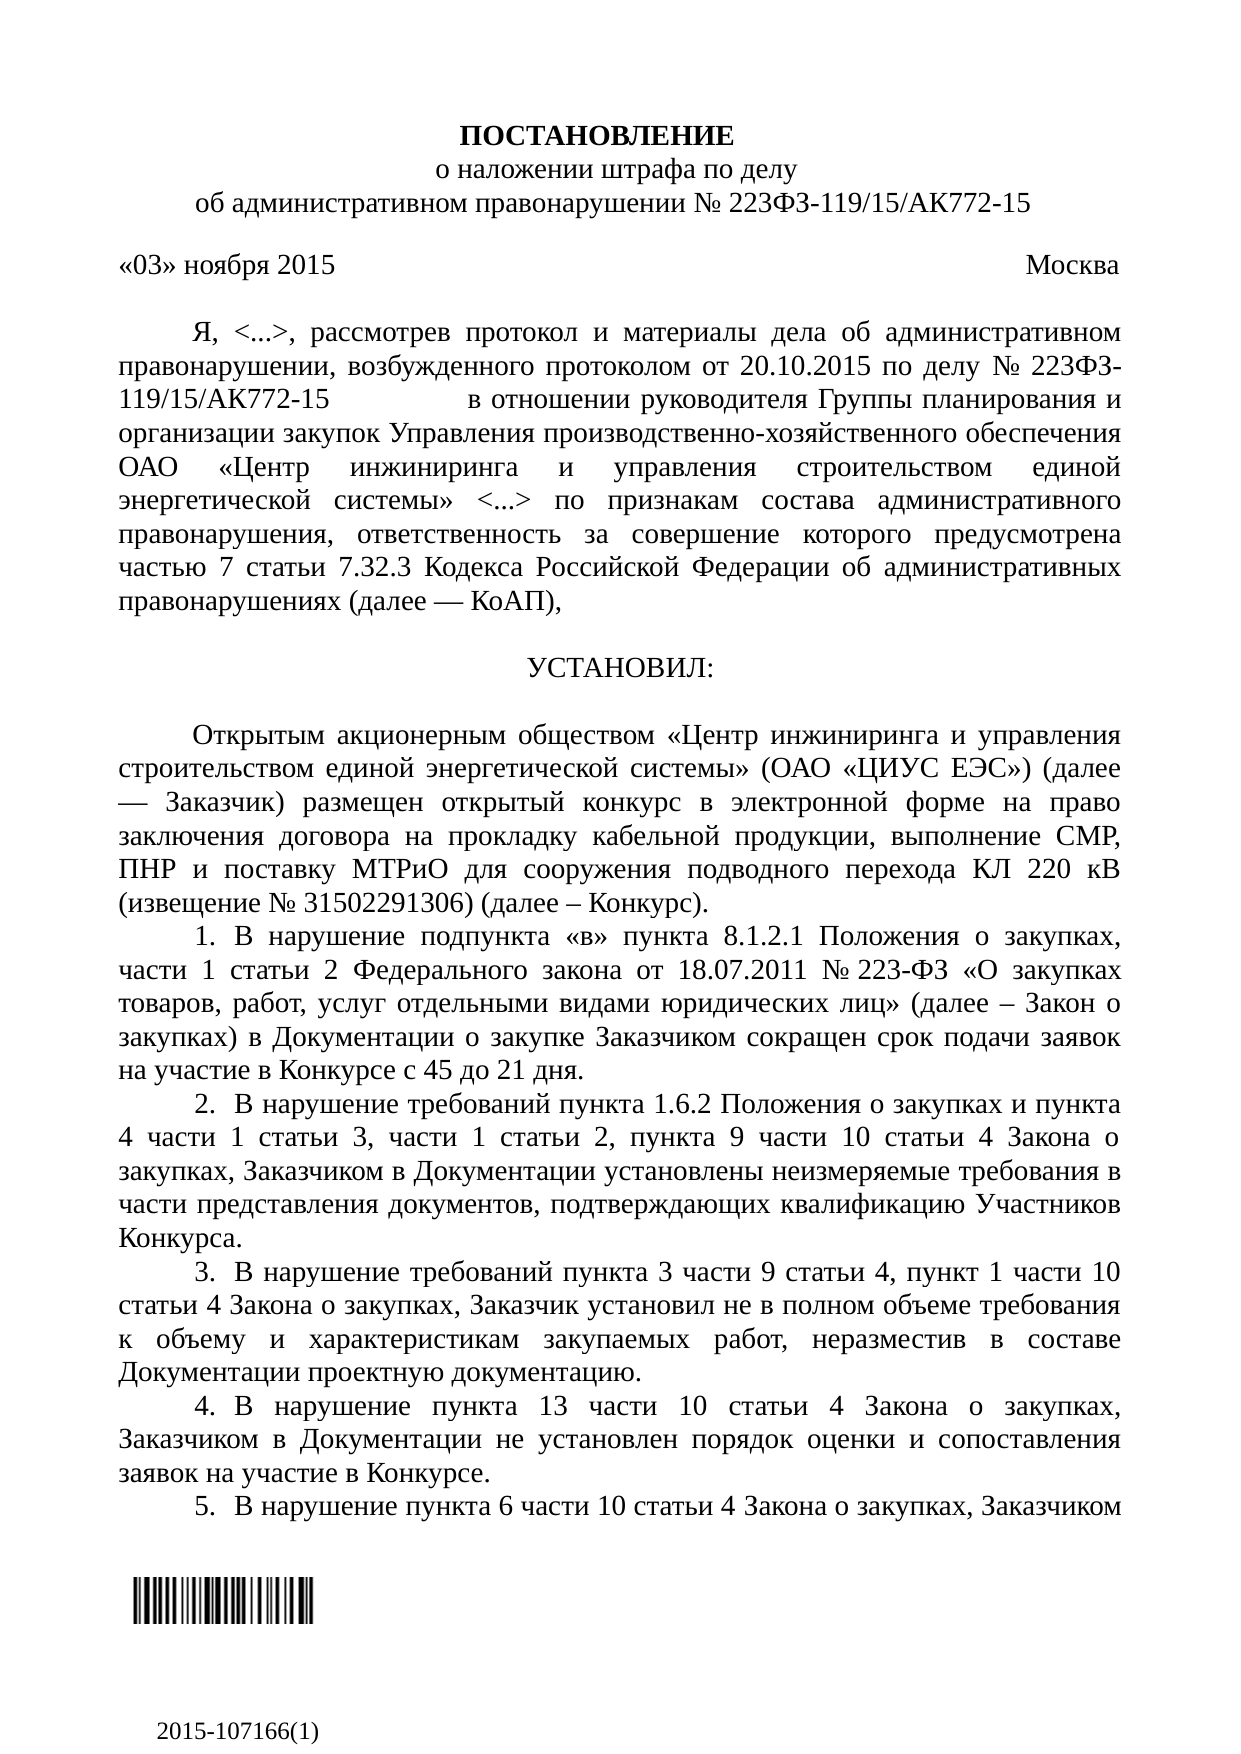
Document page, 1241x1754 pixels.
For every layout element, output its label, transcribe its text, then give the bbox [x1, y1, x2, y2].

picture [118, 1577, 331, 1624]
text об административном правонарушении № 223ФЗ-119/15/АК772-15 [118, 185, 1122, 219]
text Открытым акционерным обществом «Центр инжиниринга и управления строительством единой энергетической системы» (ОАО «ЦИУС ЕЭС») (далее — Заказчик) размещен открытый конкурс в электронной форме на право заключения договора на прокладку кабельной продукции, выполнение СМР, ПНР и поставку МТРиО для сооружения подводного перехода КЛ 220 кВ (извещение № 31502291306) (далее – Конкурс). [118, 717, 1122, 918]
list В нарушение пункта 13 части 10 статьи 4 Закона о закупках, Заказчиком в Документации не установлен порядок оценки и сопоставления заявок на участие в Конкурсе. [118, 1388, 1122, 1488]
text ПОСТАНОВЛЕНИЕ [117, 118, 1078, 152]
text «03» ноября 2015 Москва [118, 247, 1122, 281]
text о наложении штрафа по делу [118, 152, 1122, 185]
list В нарушение требований пункта 1.6.2 Положения о закупках и пункта 4 части 1 статьи 3, части 1 статьи 2, пункта 9 части 10 статьи 4 Закона о закупках, Заказчиком в Документации установлены неизмеряемые требования в части представления документов, подтверждающих квалификацию Участников Конкурса. [118, 1086, 1122, 1254]
list В нарушение требований пункта 3 части 9 статьи 4, пункт 1 части 10 статьи 4 Закона о закупках, Заказчик установил не в полном объеме требования к объему и характеристикам закупаемых работ, неразместив в составе Документации проектную документацию. [118, 1254, 1122, 1388]
text УСТАНОВИЛ: [118, 650, 1122, 683]
text Я, <...>, рассмотрев протокол и материалы дела об административном правонарушении, возбужденного протоколом от 20.10.2015 по делу № 223ФЗ-119/15/АК772-15 в отношении руководителя Группы планирования и организации закупок Управления производственно-хозяйственного обеспечения ОАО «Центр инжиниринга и управления строительством единой энергетической системы» <...> по признакам состава административного правонарушения, ответственность за совершение которого предусмотрена частью 7 статьи 7.32.3 Кодекса Российской Федерации об административных правонарушениях (далее — КоАП), [118, 314, 1122, 616]
list В нарушение подпункта «в» пункта 8.1.2.1 Положения о закупках, части 1 статьи 2 Федерального закона от 18.07.2011 № 223-ФЗ «О закупках товаров, работ, услуг отдельными видами юридических лиц» (далее – Закон о закупках) в Документации о закупке Заказчиком сокращен срок подачи заявок на участие в Конкурсе с 45 до 21 дня. [118, 918, 1122, 1086]
list В нарушение пункта 6 части 10 статьи 4 Закона о закупках, Заказчиком [118, 1488, 1122, 1522]
